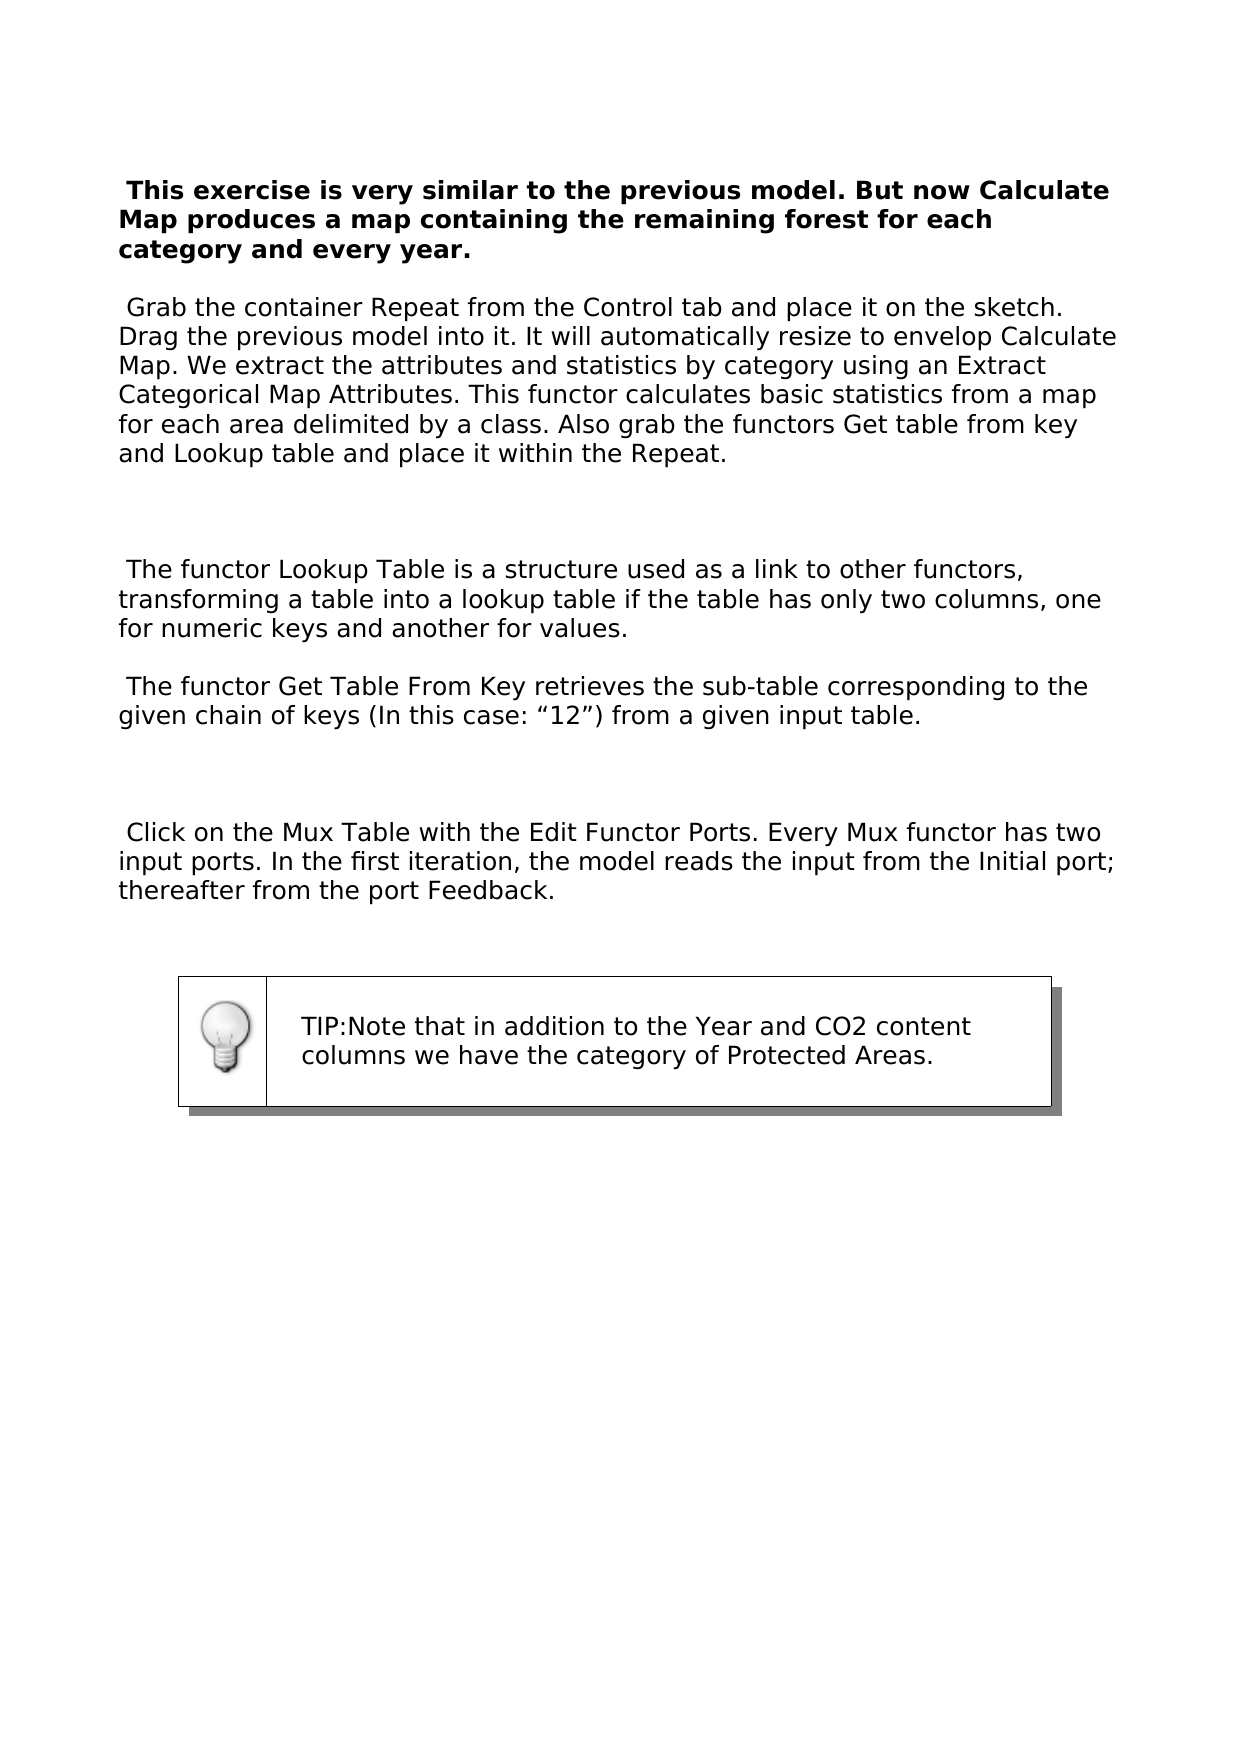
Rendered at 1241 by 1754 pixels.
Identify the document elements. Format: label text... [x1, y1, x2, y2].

picture [190, 1000, 266, 1076]
text This exercise is very similar to the previous model. But now Calculate Map produces a map containing the remaining forest for each category and every year. Grab the container Repeat from the Control tab and place it on the sketch. Drag the previous model into it. It will automatically resize to envelop Calculate Map. We extract the attributes and statistics by category using an Extract Categorical Map Attributes. This functor calculates basic statistics from a map for each area delimited by a class. Also grab the functors Get table from key and Lookup table and place it within the Repeat. The functor Lookup Table is a structure used as a link to other functors, transforming a table into a lookup table if the table has only two columns, one for numeric keys and another for values. The functor Get Table From Key retrieves the sub-table corresponding to the given chain of keys (In this case: “12”) from a given input table. Click on the Mux Table with the Edit Functor Ports. Every Mux functor has two input ports. In the first iteration, the model reads the input from the Initial port; thereafter from the port Feedback. [118, 118, 1122, 964]
table_header [179, 977, 266, 1106]
table_header TIP:Note that in addition to the Year and CO2 content columns we have the category of Protected Areas. [267, 977, 1051, 1106]
